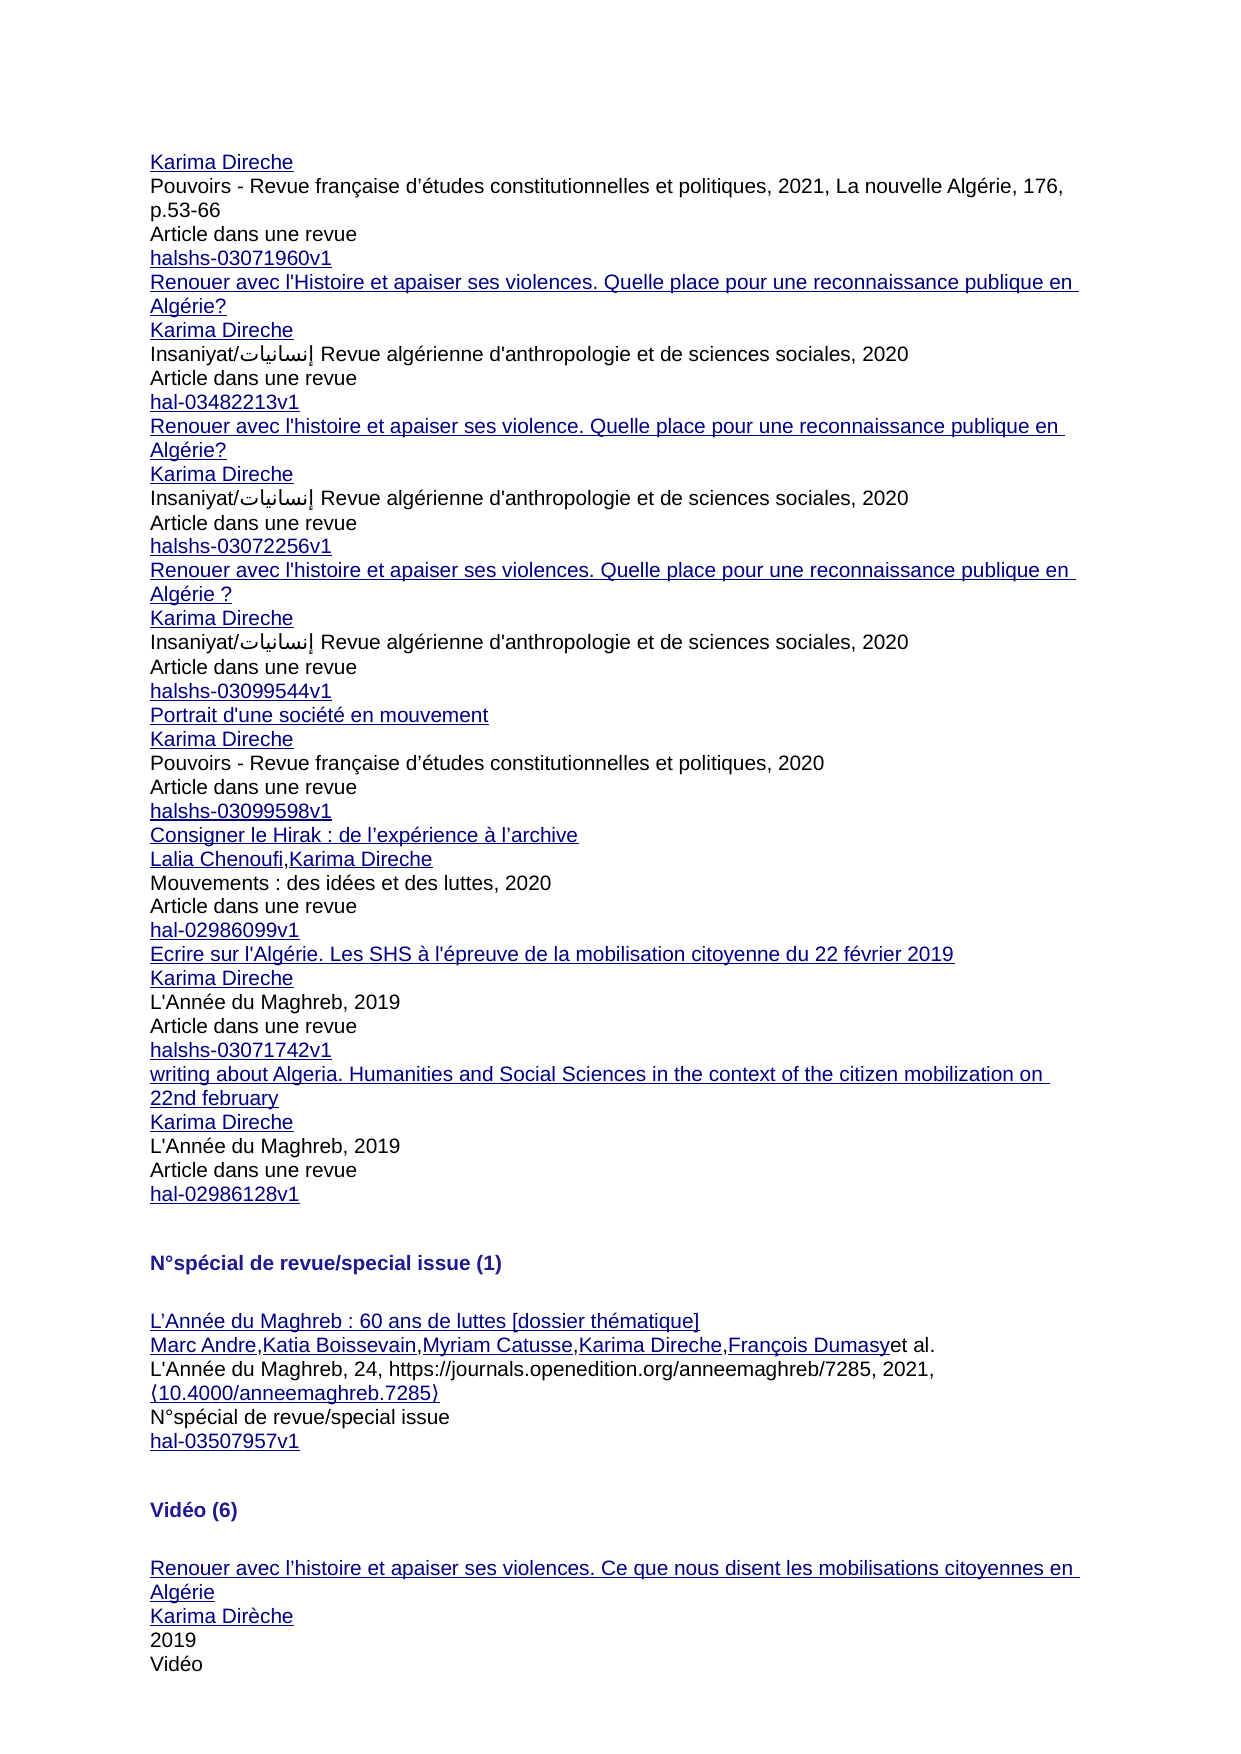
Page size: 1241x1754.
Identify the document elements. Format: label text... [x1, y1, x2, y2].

subtitle N°spécial de revue/special issue (1) [150, 1251, 1090, 1274]
table_cell Consigner le Hirak : de l’expérience à l’archive Lalia Chenoufi,Karima Direche Mouvements : des idées et des luttes, 2020 Article dans une revue hal-02986099v1 [150, 823, 1090, 942]
table_header L’Année du Maghreb : 60 ans de luttes [dossier thématique] Marc Andre,Katia Boissevain,Myriam Catusse,Karima Direche,François Dumasyet al. L'Année du Maghreb, 24, https://journals.openedition.org/anneemaghreb/7285, 2021, ⟨10.4000/anneemaghreb.7285⟩ N°spécial de revue/special issue hal-03507957v1 [150, 1309, 1090, 1453]
table_cell Renouer avec l'Histoire et apaiser ses violences. Quelle place pour une reconnaissance publique en Algérie? Karima Direche Insaniyat/إنسانيات Revue algérienne d'anthropologie et de sciences sociales, 2020 Article dans une revue hal-03482213v1 [150, 270, 1090, 414]
subtitle Vidéo (6) [150, 1497, 1090, 1521]
table_cell writing about Algeria. Humanities and Social Sciences in the context of the citizen mobilization on 22nd february Karima Direche L'Année du Maghreb, 2019 Article dans une revue hal-02986128v1 [150, 1062, 1090, 1206]
table_header Renouer avec l’histoire et apaiser ses violences. Ce que nous disent les mobilisations citoyennes en Algérie Karima Dirèche 2019 Vidéo [150, 1556, 1090, 1676]
table_cell Ecrire sur l'Algérie. Les SHS à l'épreuve de la mobilisation citoyenne du 22 février 2019 Karima Direche L'Année du Maghreb, 2019 Article dans une revue halshs-03071742v1 [150, 942, 1090, 1062]
table_cell Renouer avec l'histoire et apaiser ses violence. Quelle place pour une reconnaissance publique en Algérie? Karima Direche Insaniyat/إنسانيات Revue algérienne d'anthropologie et de sciences sociales, 2020 Article dans une revue halshs-03072256v1 [150, 414, 1090, 558]
table_cell Renouer avec l'histoire et apaiser ses violences. Quelle place pour une reconnaissance publique en Algérie ? Karima Direche Insaniyat/إنسانيات Revue algérienne d'anthropologie et de sciences sociales, 2020 Article dans une revue halshs-03099544v1 [150, 558, 1090, 703]
table_cell Portrait d'une société en mouvement Karima Direche Pouvoirs - Revue française d’études constitutionnelles et politiques, 2020 Article dans une revue halshs-03099598v1 [150, 703, 1090, 822]
table_header Karima Direche Pouvoirs - Revue française d’études constitutionnelles et politiques, 2021, La nouvelle Algérie, 176, p.53-66 Article dans une revue halshs-03071960v1 [150, 150, 1090, 270]
